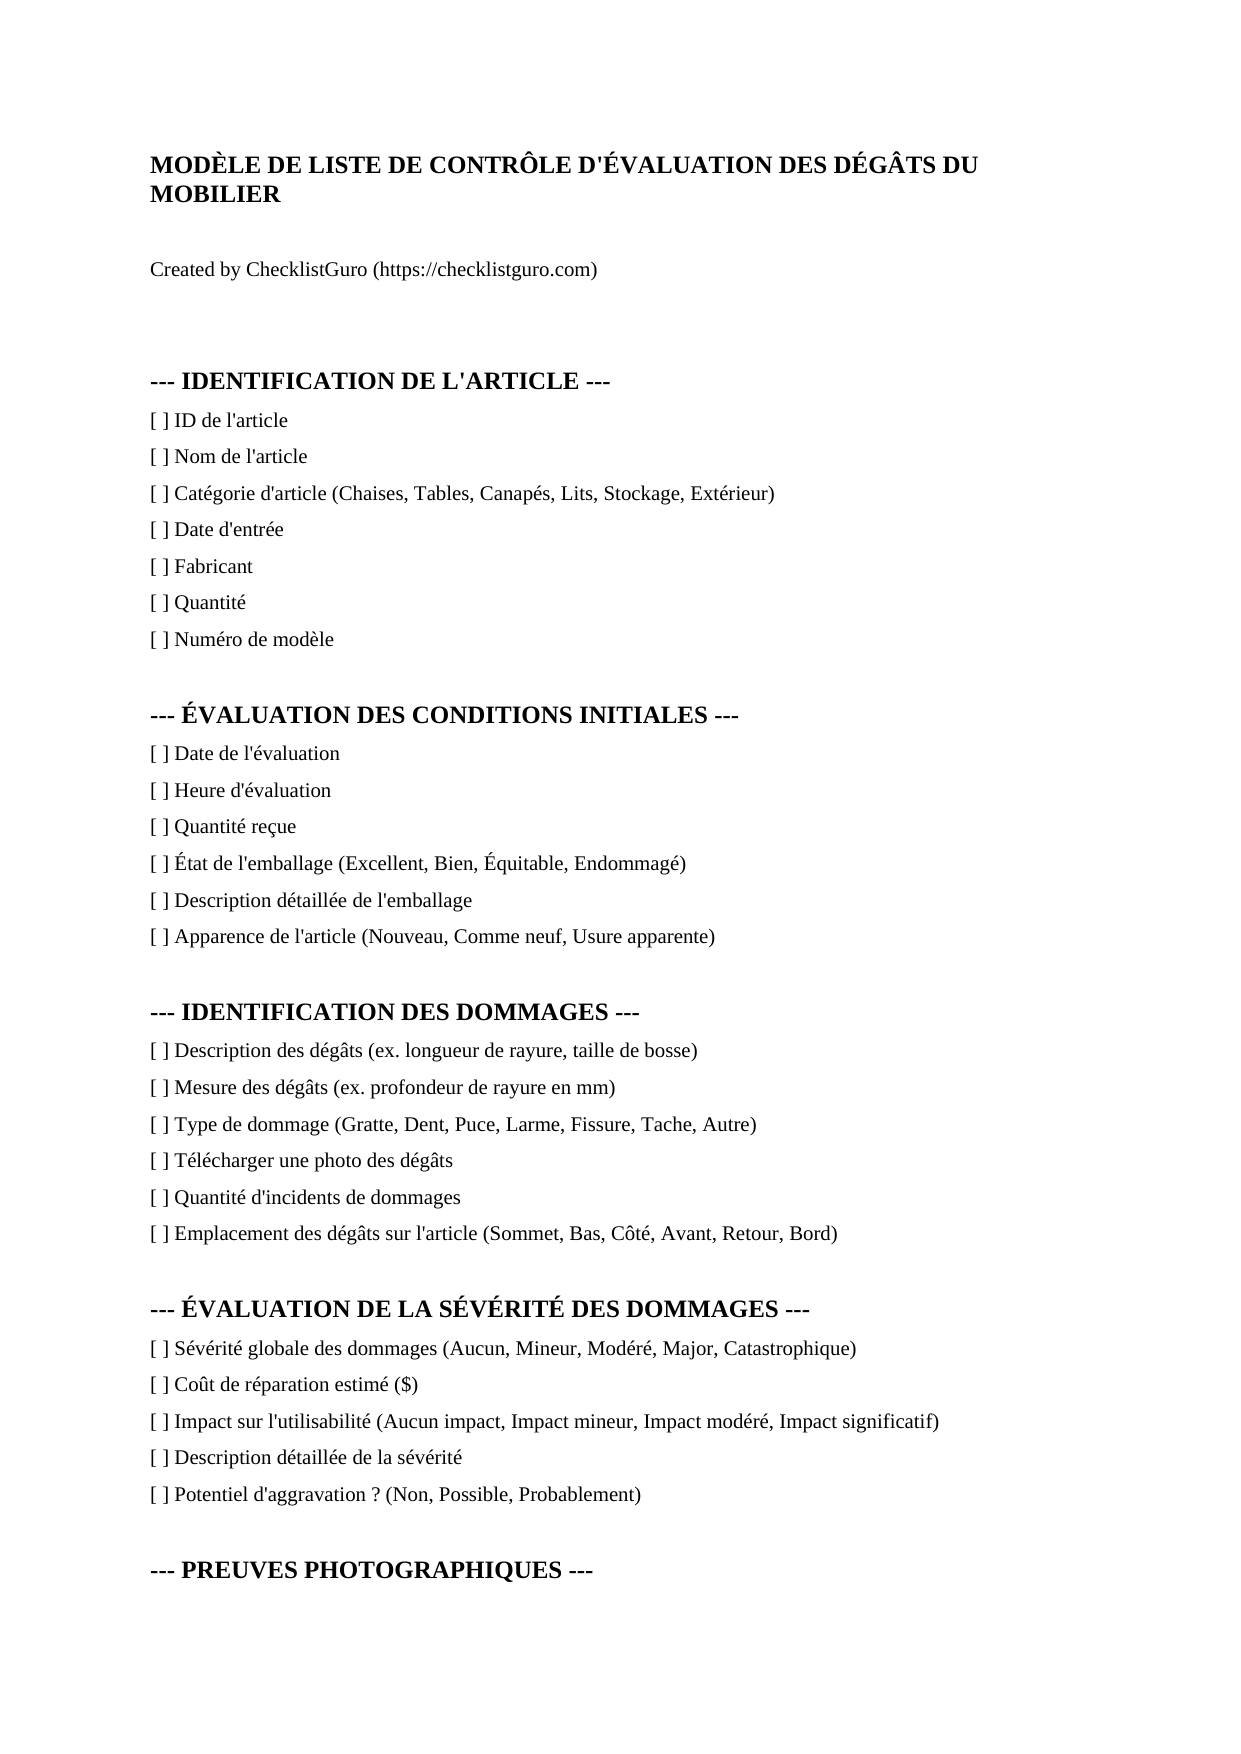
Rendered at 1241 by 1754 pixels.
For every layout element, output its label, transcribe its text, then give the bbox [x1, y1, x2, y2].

text [ ] Type de dommage (Gratte, Dent, Puce, Larme, Fissure, Tache, Autre) [150, 1112, 1090, 1136]
text [ ] Impact sur l'utilisabilité (Aucun impact, Impact mineur, Impact modéré, Impact significatif) [150, 1409, 1090, 1433]
text Created by ChecklistGuro (https://checklistguro.com) [150, 257, 1090, 281]
text [ ] Quantité d'incidents de dommages [150, 1185, 1090, 1209]
text --- PREUVES PHOTOGRAPHIQUES --- [150, 1555, 1090, 1584]
text [ ] Description des dégâts (ex. longueur de rayure, taille de bosse) [150, 1038, 1090, 1062]
text --- ÉVALUATION DES CONDITIONS INITIALES --- [150, 700, 1090, 729]
text [ ] Nom de l'article [150, 444, 1090, 468]
text --- IDENTIFICATION DES DOMMAGES --- [150, 997, 1090, 1026]
text [ ] Numéro de modèle [150, 627, 1090, 651]
text --- ÉVALUATION DE LA SÉVÉRITÉ DES DOMMAGES --- [150, 1294, 1090, 1323]
text [ ] Catégorie d'article (Chaises, Tables, Canapés, Lits, Stockage, Extérieur) [150, 481, 1090, 505]
text [ ] ID de l'article [150, 407, 1090, 432]
text [ ] Heure d'évaluation [150, 778, 1090, 802]
text [ ] Fabricant [150, 554, 1090, 578]
text [ ] Mesure des dégâts (ex. profondeur de rayure en mm) [150, 1075, 1090, 1099]
text [ ] État de l'emballage (Excellent, Bien, Équitable, Endommagé) [150, 851, 1090, 875]
text [ ] Date d'entrée [150, 517, 1090, 541]
text --- IDENTIFICATION DE L'ARTICLE --- [150, 366, 1090, 395]
text MODÈLE DE LISTE DE CONTRÔLE D'ÉVALUATION DES DÉGÂTS DU MOBILIER [150, 150, 1090, 207]
text [ ] Coût de réparation estimé ($) [150, 1372, 1090, 1396]
text [ ] Apparence de l'article (Nouveau, Comme neuf, Usure apparente) [150, 924, 1090, 948]
text [ ] Sévérité globale des dommages (Aucun, Mineur, Modéré, Major, Catastrophique) [150, 1336, 1090, 1360]
text [ ] Quantité reçue [150, 814, 1090, 838]
text [ ] Quantité [150, 590, 1090, 614]
text [ ] Description détaillée de la sévérité [150, 1445, 1090, 1469]
text [ ] Emplacement des dégâts sur l'article (Sommet, Bas, Côté, Avant, Retour, Bord) [150, 1221, 1090, 1245]
text [ ] Potentiel d'aggravation ? (Non, Possible, Probablement) [150, 1482, 1090, 1506]
text [ ] Description détaillée de l'emballage [150, 887, 1090, 912]
text [ ] Date de l'évaluation [150, 741, 1090, 765]
text [ ] Télécharger une photo des dégâts [150, 1148, 1090, 1172]
